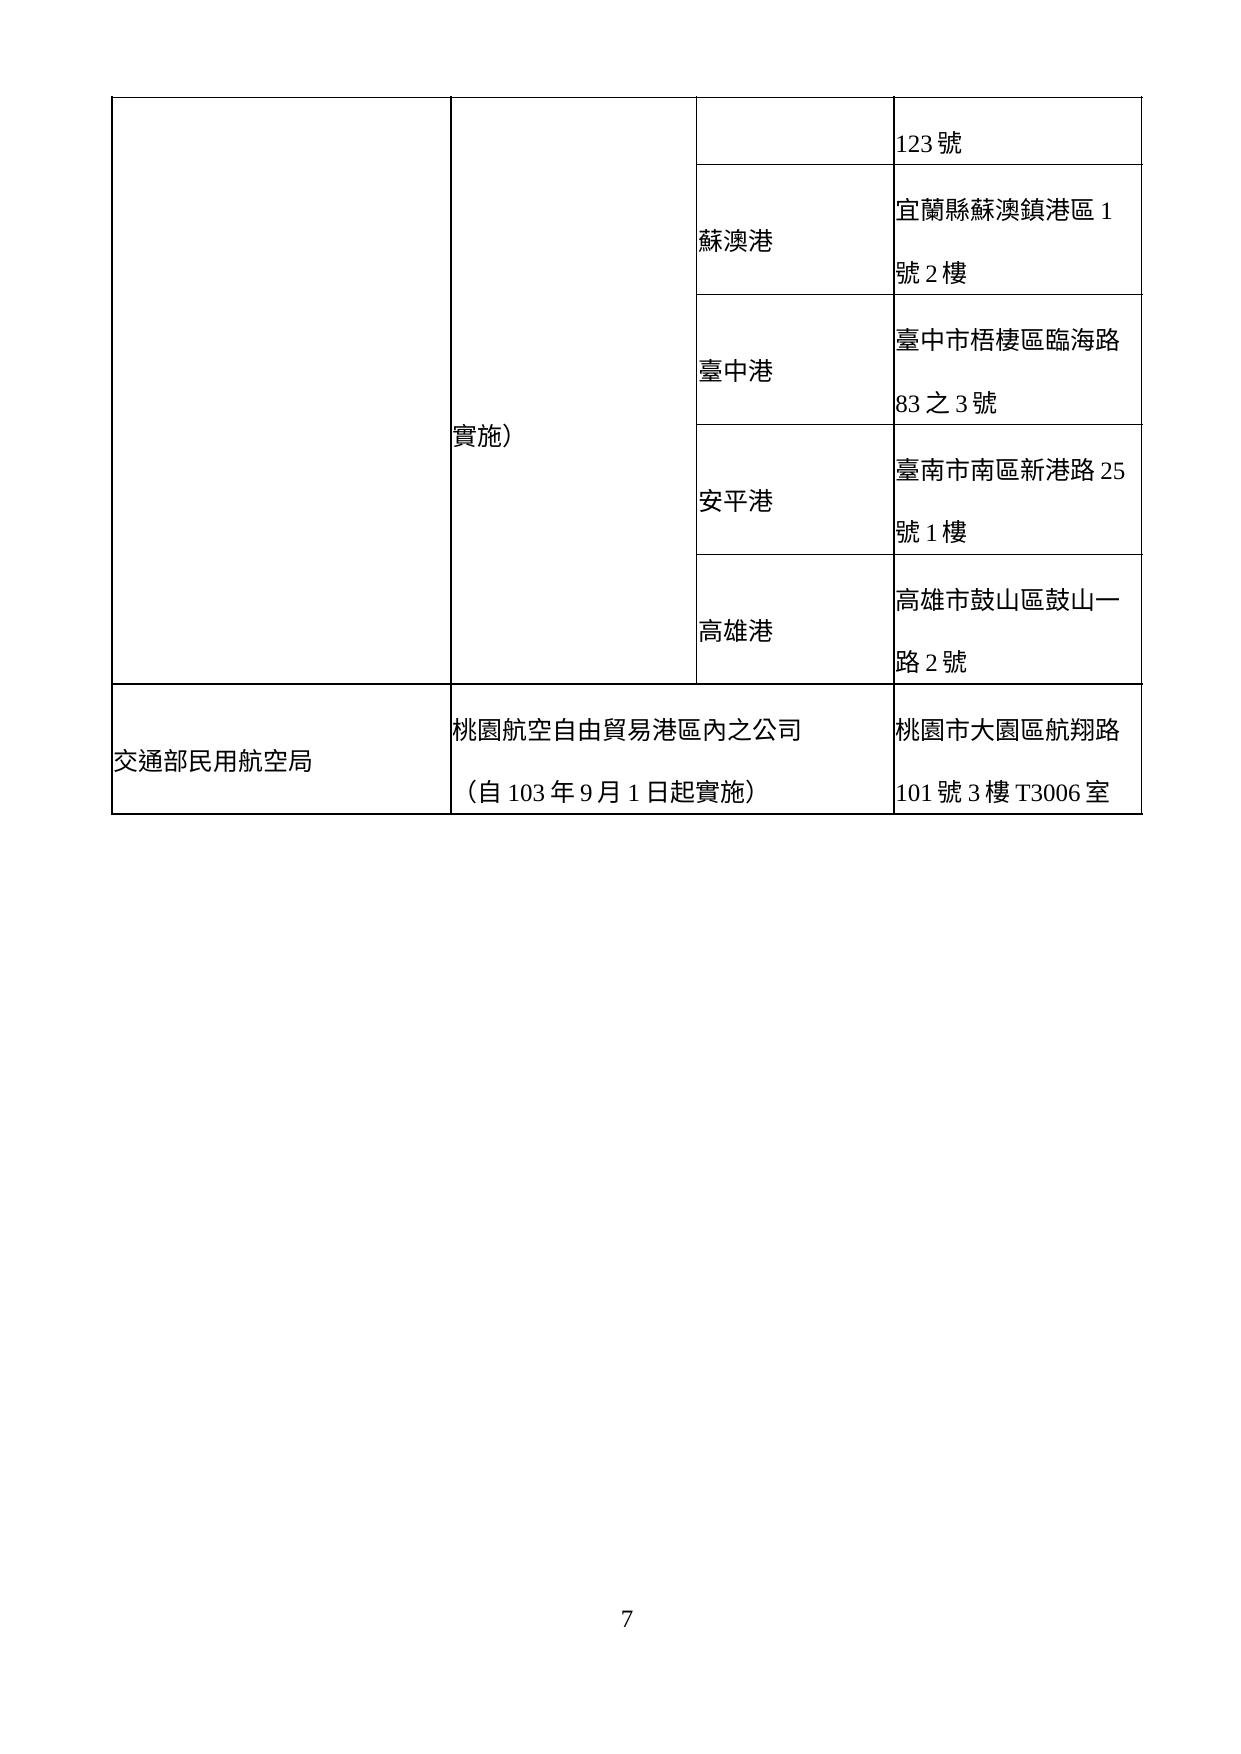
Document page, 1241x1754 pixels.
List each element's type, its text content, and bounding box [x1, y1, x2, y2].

table_cell 交通部民用航空局 [113, 685, 450, 813]
table_cell [697, 98, 893, 164]
table_cell 臺南市南區新港路25號1樓 [895, 425, 1141, 553]
table_cell 高雄市鼓山區鼓山一路2號 [895, 555, 1141, 683]
table_cell 安平港 [697, 425, 893, 553]
table_cell 實施） [452, 98, 696, 683]
table_cell 臺中市梧棲區臨海路83之3號 [895, 295, 1141, 423]
table_cell 蘇澳港 [697, 165, 893, 294]
table_cell 123號 [895, 98, 1141, 164]
table_cell 臺中港 [697, 295, 893, 423]
table_cell 宜蘭縣蘇澳鎮港區1號2樓 [895, 165, 1141, 294]
table_cell [113, 98, 450, 683]
table_cell 桃園航空自由貿易港區內之公司 （自103年9月1日起實施） [452, 685, 893, 813]
table_cell 桃園市大園區航翔路101號3樓T3006室 [895, 685, 1141, 813]
table_cell 高雄港 [697, 555, 893, 683]
